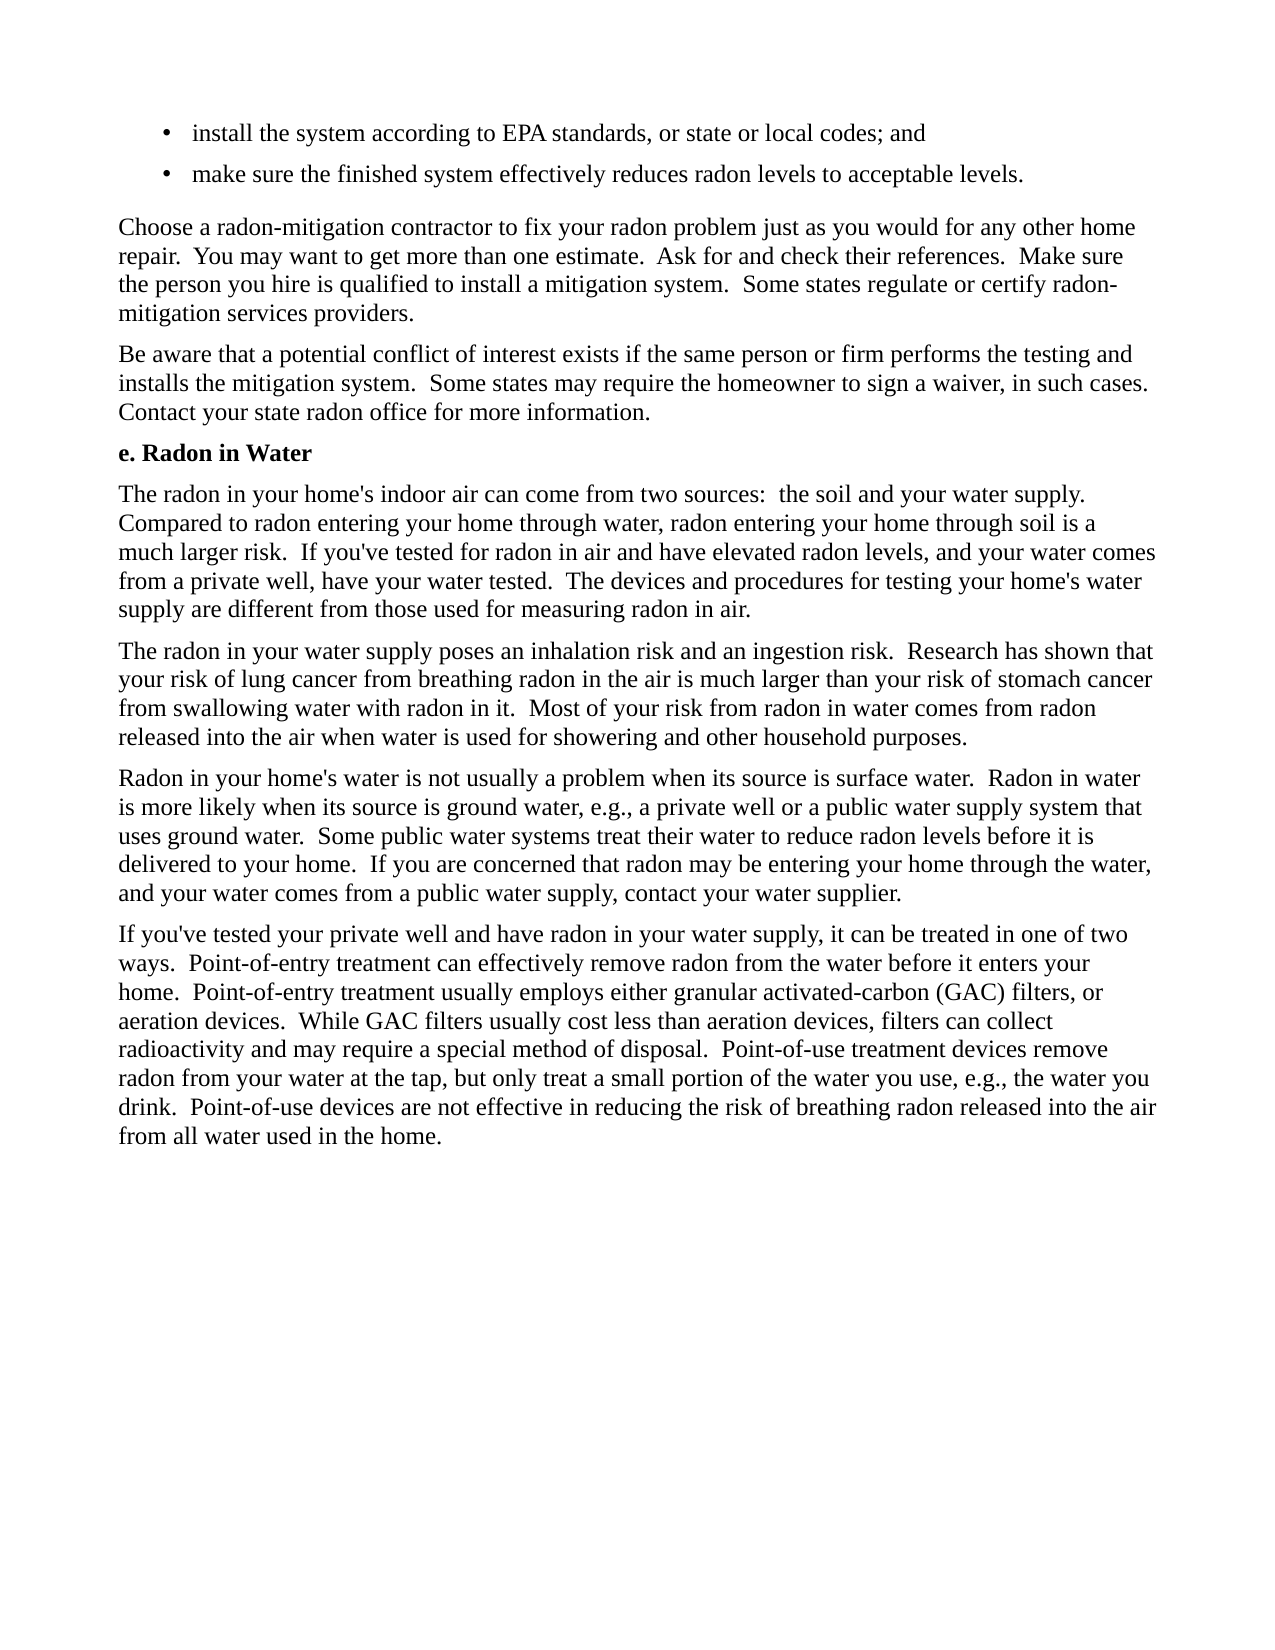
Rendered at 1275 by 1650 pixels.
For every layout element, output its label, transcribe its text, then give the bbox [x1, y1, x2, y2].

text The radon in your water supply poses an inhalation risk and an ingestion risk. Research has shown that your risk of lung cancer from breathing radon in the air is much larger than your risk of stomach cancer from swallowing water with radon in it. Most of your risk from radon in water comes from radon released into the air when water is used for showering and other household purposes. [118, 636, 1157, 751]
text Radon in your home's water is not usually a problem when its source is surface water. Radon in water is more likely when its source is ground water, e.g., a private well or a public water supply system that uses ground water. Some public water systems treat their water to reduce radon levels before it is delivered to your home. If you are concerned that radon may be entering your home through the water, and your water comes from a public water supply, contact your water supplier. [118, 763, 1157, 907]
text The radon in your home's indoor air can come from two sources: the soil and your water supply. Compared to radon entering your home through water, radon entering your home through soil is a much larger risk. If you've tested for radon in air and have elevated radon levels, and your water comes from a private well, have your water tested. The devices and procedures for testing your home's water supply are different from those used for measuring radon in air. [118, 479, 1157, 623]
list make sure the finished system effectively reduces radon levels to acceptable levels. [162, 159, 1157, 188]
text Choose a radon-mitigation contractor to fix your radon problem just as you would for any other home repair. You may want to get more than one estimate. Ask for and check their references. Make sure the person you hire is qualified to install a mitigation system. Some states regulate or certify radon-mitigation services providers. [118, 212, 1157, 327]
list install the system according to EPA standards, or state or local codes; and [162, 118, 1157, 147]
text e. Radon in Water [118, 438, 1157, 467]
text If you've tested your private well and have radon in your water supply, it can be treated in one of two ways. Point-of-entry treatment can effectively remove radon from the water before it enters your home. Point-of-entry treatment usually employs either granular activated-carbon (GAC) filters, or aeration devices. While GAC filters usually cost less than aeration devices, filters can collect radioactivity and may require a special method of disposal. Point-of-use treatment devices remove radon from your water at the tap, but only treat a small portion of the water you use, e.g., the water you drink. Point-of-use devices are not effective in reducing the risk of breathing radon released into the air from all water used in the home. [118, 919, 1157, 1149]
text Be aware that a potential conflict of interest exists if the same person or firm performs the testing and installs the mitigation system. Some states may require the homeowner to sign a waiver, in such cases. Contact your state radon office for more information. [118, 339, 1157, 426]
